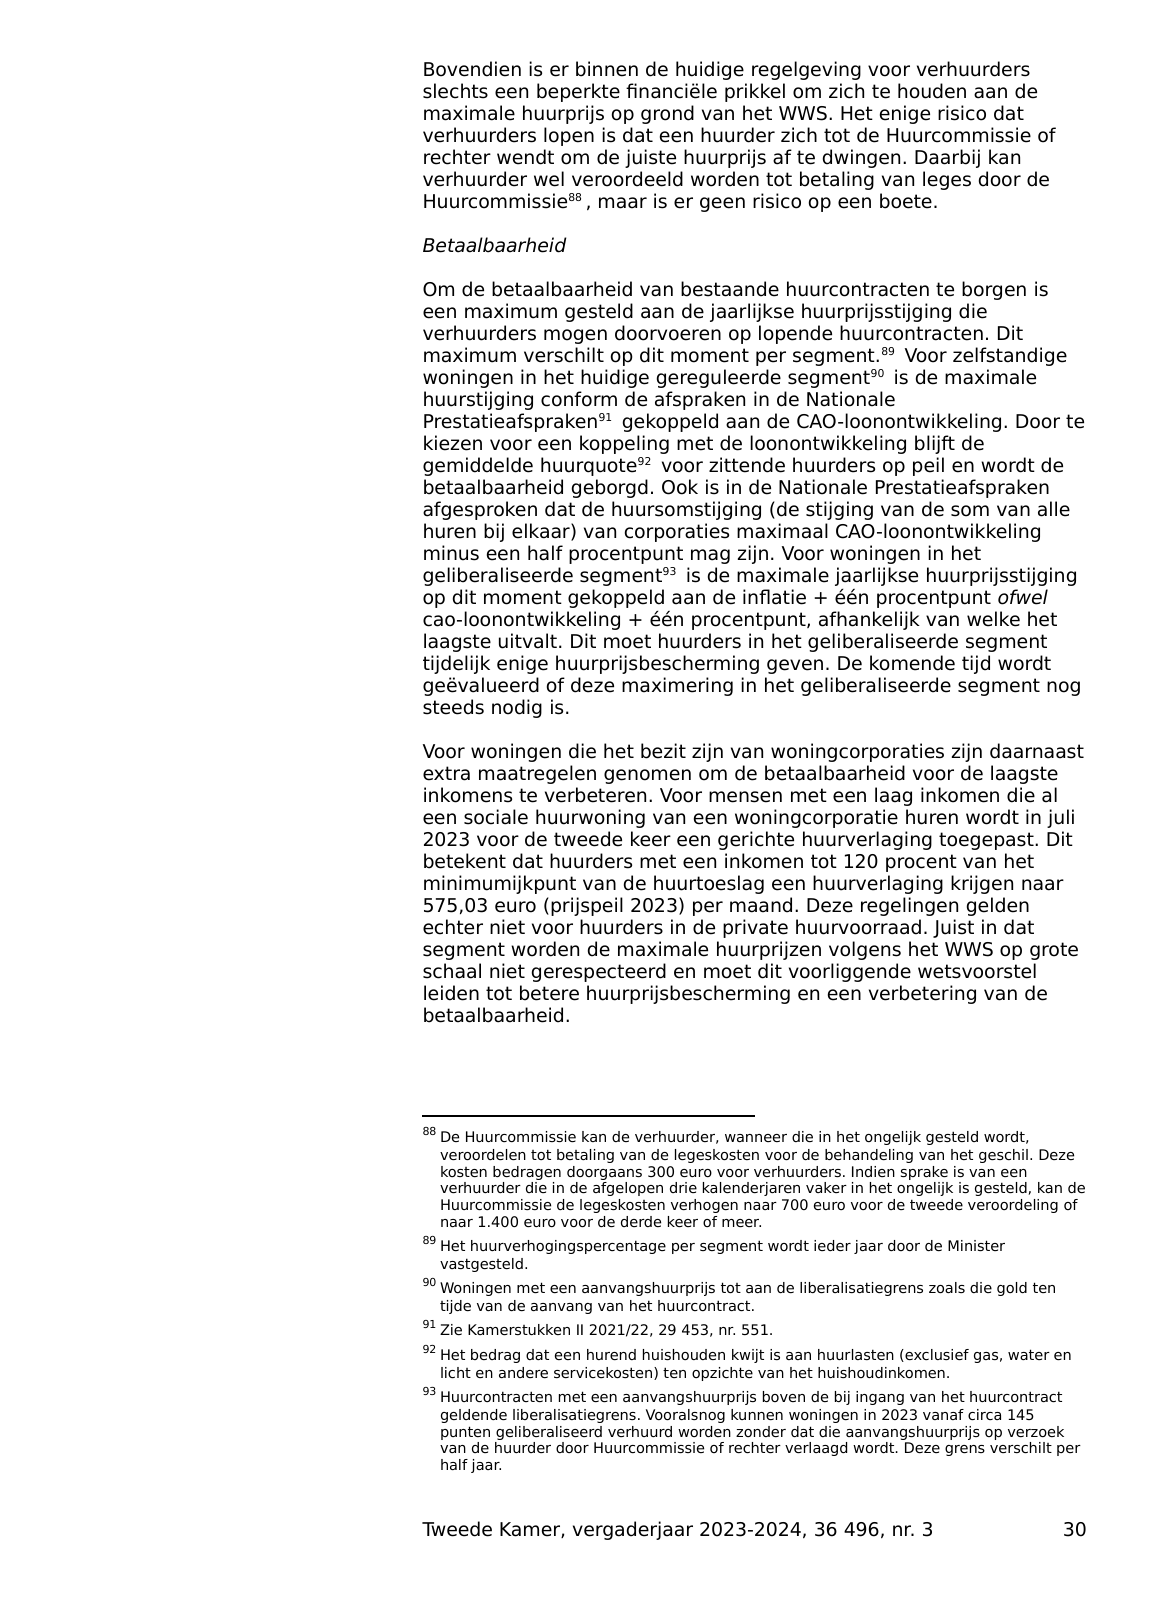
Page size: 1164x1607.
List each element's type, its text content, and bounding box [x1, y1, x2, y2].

text Voor woningen die het bezit zijn van woningcorporaties zijn daarnaast extra maatregelen genomen om de betaalbaarheid voor de laagste inkomens te verbeteren. Voor mensen met een laag inkomen die al een sociale huurwoning van een woningcorporatie huren wordt in juli 2023 voor de tweede keer een gerichte huurverlaging toegepast. Dit betekent dat huurders met een inkomen tot 120 procent van het minimumijkpunt van de huurtoeslag een huurverlaging krijgen naar 575,03 euro (prijspeil 2023) per maand. Deze regelingen gelden echter niet voor huurders in de private huurvoorraad. Juist in dat segment worden de maximale huurprijzen volgens het WWS op grote schaal niet gerespecteerd en moet dit voorliggende wetsvoorstel leiden tot betere huurprijsbescherming en een verbetering van de betaalbaarheid. [422, 741, 1087, 1027]
text Bovendien is er binnen de huidige regelgeving voor verhuurders slechts een beperkte financiële prikkel om zich te houden aan de maximale huurprijs op grond van het WWS. Het enige risico dat verhuurders lopen is dat een huurder zich tot de Huurcommissie of rechter wendt om de juiste huurprijs af te dwingen. Daarbij kan verhuurder wel veroordeeld worden tot betaling van leges door de Huurcommissie, maar is er geen risico op een boete. [422, 59, 1087, 213]
text Het huurverhogingspercentage per segment wordt ieder jaar door de Minister vastgesteld. [422, 1234, 1087, 1273]
text De Huurcommissie kan de verhuurder, wanneer die in het ongelijk gesteld wordt, veroordelen tot betaling van de legeskosten voor de behandeling van het geschil. Deze kosten bedragen doorgaans 300 euro voor verhuurders. Indien sprake is van een verhuurder die in de afgelopen drie kalenderjaren vaker in het ongelijk is gesteld, kan de Huurcommissie de legeskosten verhogen naar 700 euro voor de tweede veroordeling of naar 1.400 euro voor de derde keer of meer. [422, 1125, 1087, 1231]
text Zie Kamerstukken II 2021/22, 29 453, nr. 551. [422, 1318, 1087, 1340]
text Het bedrag dat een hurend huishouden kwijt is aan huurlasten (exclusief gas, water en licht en andere servicekosten) ten opzichte van het huishoudinkomen. [422, 1343, 1087, 1382]
text Woningen met een aanvangshuurprijs tot aan de liberalisatiegrens zoals die gold ten tijde van de aanvang van het huurcontract. [422, 1276, 1087, 1315]
text Huurcontracten met een aanvangshuurprijs boven de bij ingang van het huurcontract geldende liberalisatiegrens. Vooralsnog kunnen woningen in 2023 vanaf circa 145 punten geliberaliseerd verhuurd worden zonder dat die aanvangshuurprijs op verzoek van de huurder door Huurcommissie of rechter verlaagd wordt. Deze grens verschilt per half jaar. [422, 1385, 1087, 1474]
text Om de betaalbaarheid van bestaande huurcontracten te borgen is een maximum gesteld aan de jaarlijkse huurprijsstijging die verhuurders mogen doorvoeren op lopende huurcontracten. Dit maximum verschilt op dit moment per segment. Voor zelfstandige woningen in het huidige gereguleerde segment is de maximale huurstijging conform de afspraken in de Nationale Prestatieafspraken gekoppeld aan de CAO-loonontwikkeling. Door te kiezen voor een koppeling met de loonontwikkeling blijft de gemiddelde huurquote voor zittende huurders op peil en wordt de betaalbaarheid geborgd. Ook is in de Nationale Prestatieafspraken afgesproken dat de huursomstijging (de stijging van de som van alle huren bij elkaar) van corporaties maximaal CAO-loonontwikkeling minus een half procentpunt mag zijn. Voor woningen in het geliberaliseerde segment is de maximale jaarlijkse huurprijsstijging op dit moment gekoppeld aan de inflatie + één procentpunt ofwel cao-loonontwikkeling + één procentpunt, afhankelijk van welke het laagste uitvalt. Dit moet huurders in het geliberaliseerde segment tijdelijk enige huurprijsbescherming geven. De komende tijd wordt geëvalueerd of deze maximering in het geliberaliseerde segment nog steeds nodig is. [422, 279, 1087, 719]
subtitle Betaalbaarheid [422, 235, 1087, 257]
